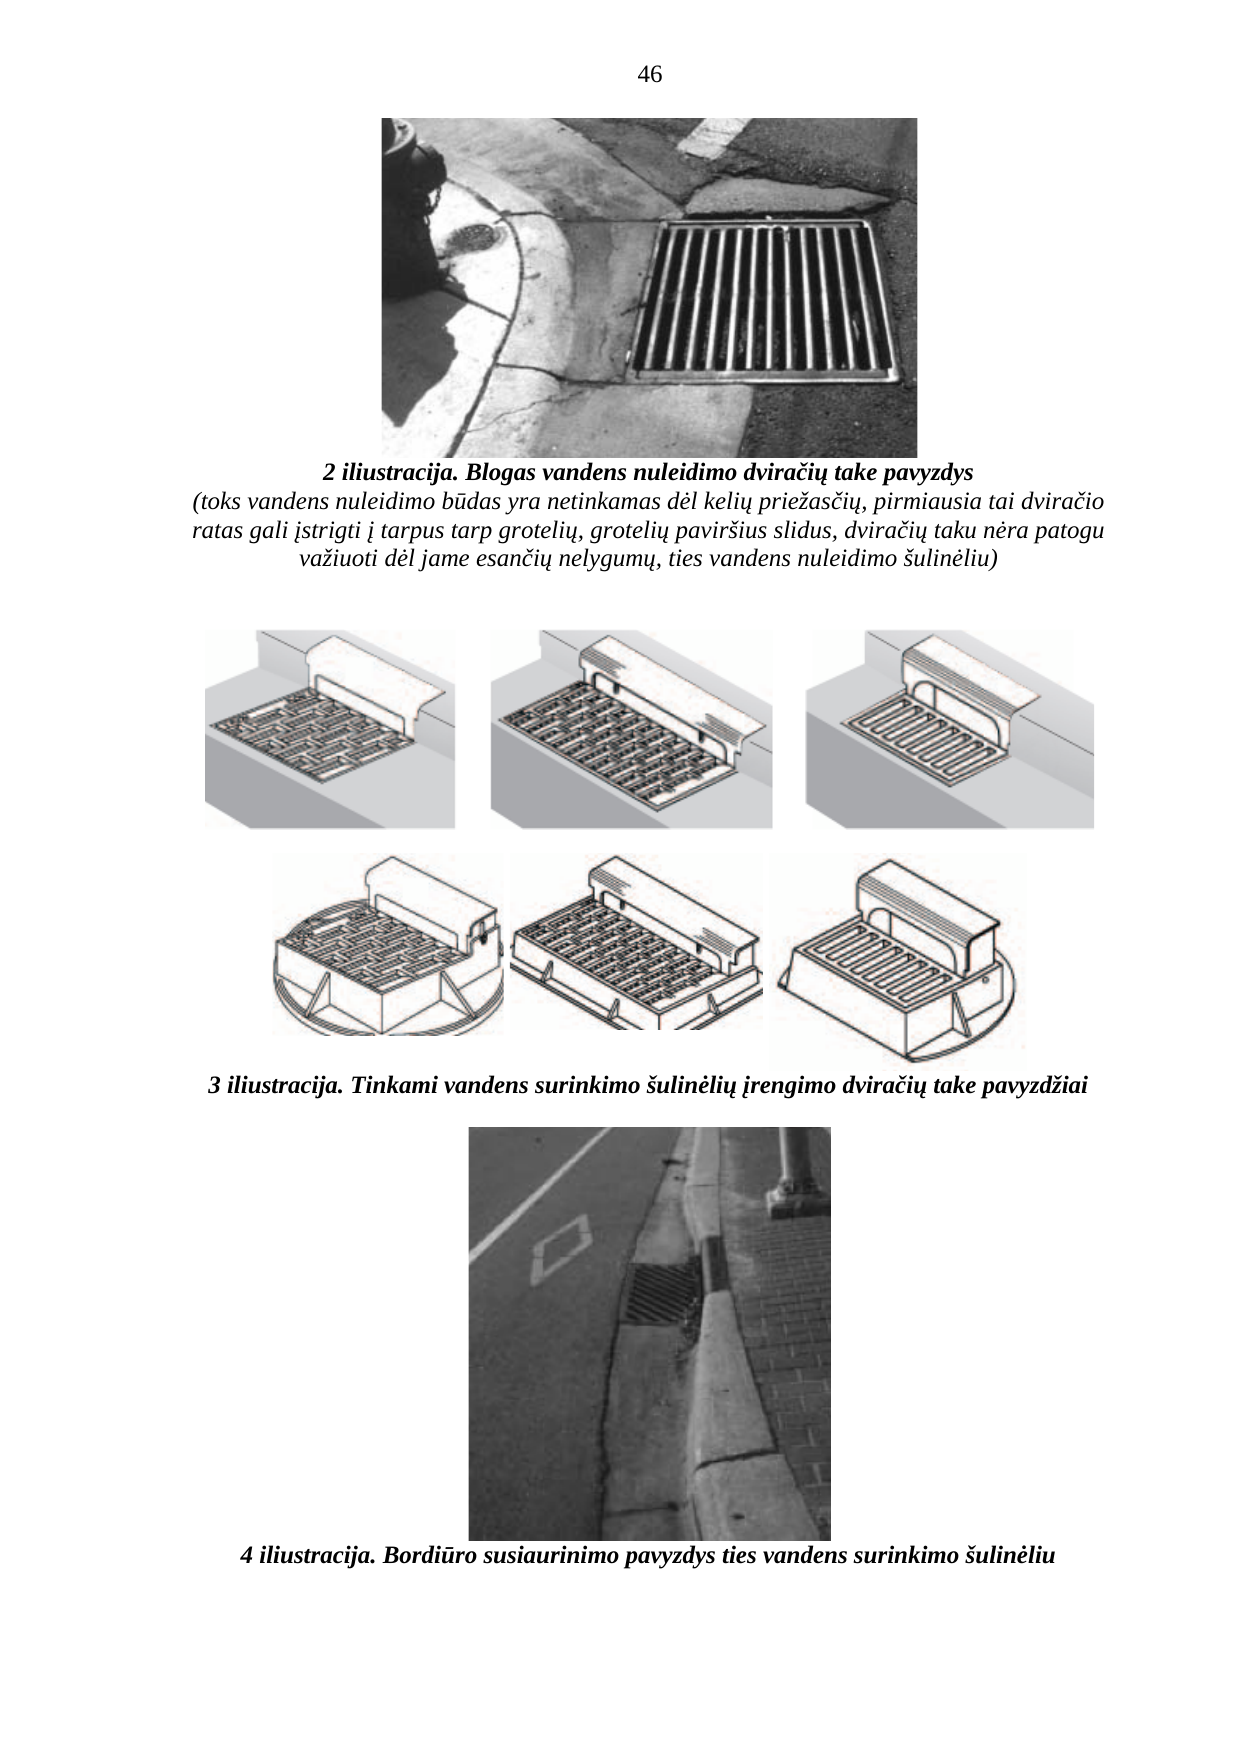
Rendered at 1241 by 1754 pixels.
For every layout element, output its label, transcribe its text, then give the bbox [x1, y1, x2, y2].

text 2 iliustracija. Blogas vandens nuleidimo dviračių take pavyzdys [177, 457, 1122, 486]
text 3 iliustracija. Tinkami vandens surinkimo šulinėlių įrengimo dviračių take pavyzdžiai [177, 1070, 1122, 1099]
text (toks vandens nuleidimo būdas yra netinkamas dėl kelių priežasčių, pirmiausia tai dviračio ratas gali įstrigti į tarpus tarp grotelių, grotelių paviršius slidus, dviračių taku nėra patogu važiuoti dėl jame esančių nelygumų, ties vandens nuleidimo šulinėliu) [177, 486, 1122, 572]
text 4 iliustracija. Bordiūro susiaurinimo pavyzdys ties vandens surinkimo šulinėliu [177, 1540, 1122, 1569]
